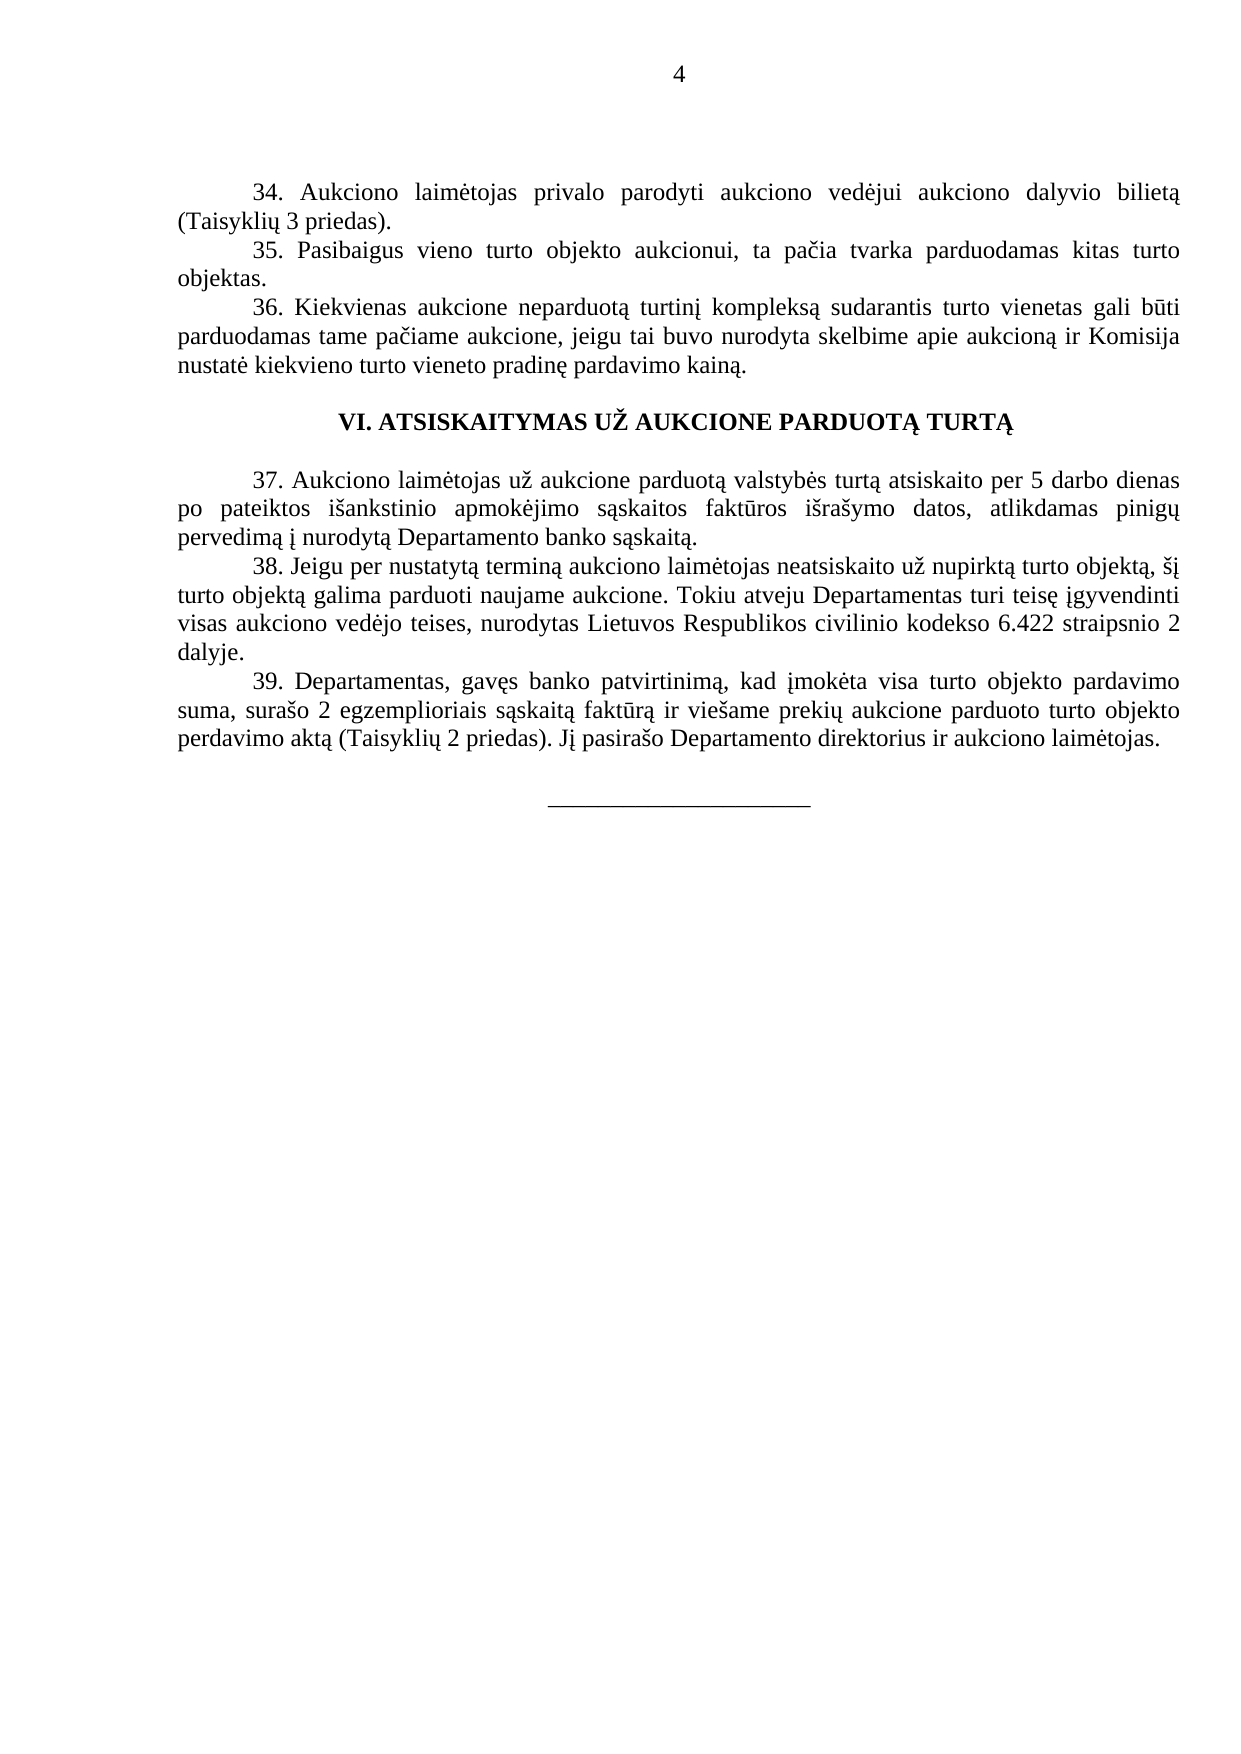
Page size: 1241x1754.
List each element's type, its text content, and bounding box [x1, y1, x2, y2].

text VI. ATSISKAITYMAS UŽ AUKCIONE PARDUOTĄ TURTĄ [177, 407, 1181, 436]
text 34. Aukciono laimėtojas privalo parodyti aukciono vedėjui aukciono dalyvio bilietą (Taisyklių 3 priedas). [177, 177, 1181, 235]
text 37. Aukciono laimėtojas už aukcione parduotą valstybės turtą atsiskaito per 5 darbo dienas po pateiktos išankstinio apmokėjimo sąskaitos faktūros išrašymo datos, atlikdamas pinigų pervedimą į nurodytą Departamento banko sąskaitą. [177, 465, 1181, 551]
text 38. Jeigu per nustatytą terminą aukciono laimėtojas neatsiskaito už nupirktą turto objektą, šį turto objektą galima parduoti naujame aukcione. Tokiu atveju Departamentas turi teisę įgyvendinti visas aukciono vedėjo teises, nurodytas Lietuvos Respublikos civilinio kodekso 6.422 straipsnio 2 dalyje. [177, 551, 1181, 666]
text 36. Kiekvienas aukcione neparduotą turtinį kompleksą sudarantis turto vienetas gali būti parduodamas tame pačiame aukcione, jeigu tai buvo nurodyta skelbime apie aukcioną ir Komisija nustatė kiekvieno turto vieneto pradinę pardavimo kainą. [177, 292, 1181, 378]
text 35. Pasibaigus vieno turto objekto aukcionui, ta pačia tvarka parduodamas kitas turto objektas. [177, 235, 1181, 292]
text 39. Departamentas, gavęs banko patvirtinimą, kad įmokėta visa turto objekto pardavimo suma, surašo 2 egzemplioriais sąskaitą faktūrą ir viešame prekių aukcione parduoto turto objekto perdavimo aktą (Taisyklių 2 priedas). Jį pasirašo Departamento direktorius ir aukciono laimėtojas. [177, 666, 1181, 752]
text _____________________ [177, 781, 1181, 810]
